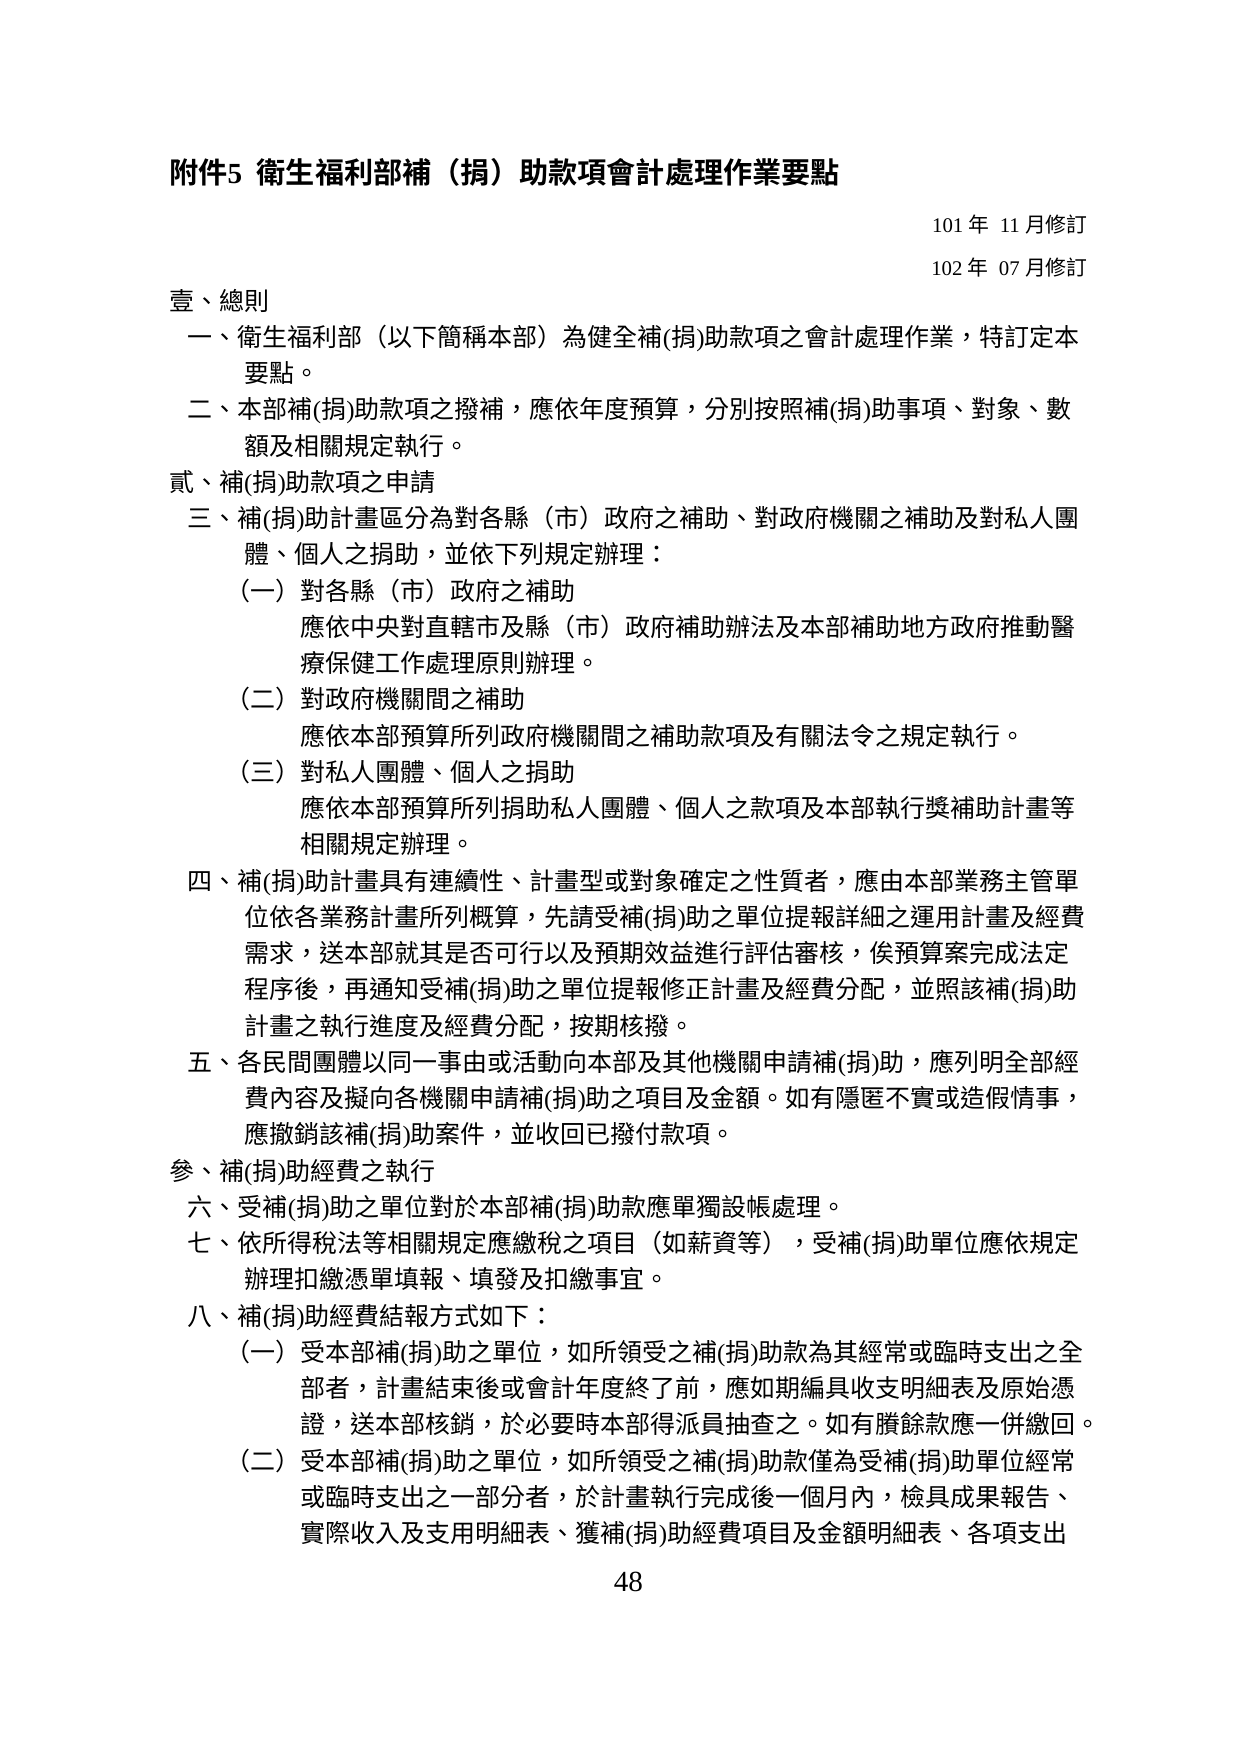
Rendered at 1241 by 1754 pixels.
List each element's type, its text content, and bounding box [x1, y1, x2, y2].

text 102 年 07 月修訂 [169, 251, 1087, 281]
text （一）對各縣（市）政府之補助 [225, 571, 1087, 607]
text 四、補(捐)助計畫具有連續性、計畫型或對象確定之性質者，應由本部業務主管單位依各業務計畫所列概算，先請受補(捐)助之單位提報詳細之運用計畫及經費需求，送本部就其是否可行以及預期效益進行評估審核，俟預算案完成法定程序後，再通知受補(捐)助之單位提報修正計畫及經費分配，並照該補(捐)助計畫之執行進度及經費分配，按期核撥。 [188, 861, 1087, 1042]
text 七、依所得稅法等相關規定應繳稅之項目（如薪資等），受補(捐)助單位應依規定辦理扣繳憑單填報、填發及扣繳事宜。 [188, 1223, 1087, 1296]
text 應依本部預算所列捐助私人團體、個人之款項及本部執行獎補助計畫等相關規定辦理。 [300, 788, 1087, 861]
text （二）對政府機關間之補助 [225, 680, 1087, 716]
text 六、受補(捐)助之單位對於本部補(捐)助款應單獨設帳處理。 [188, 1187, 1087, 1223]
text 附件5 衛生福利部補（捐）助款項會計處理作業要點 [169, 150, 1087, 192]
text 八、補(捐)助經費結報方式如下： [169, 1296, 1087, 1332]
text 三、補(捐)助計畫區分為對各縣（市）政府之補助、對政府機關之補助及對私人團體、個人之捐助，並依下列規定辦理： [188, 498, 1087, 571]
text 五、各民間團體以同一事由或活動向本部及其他機關申請補(捐)助，應列明全部經費內容及擬向各機關申請補(捐)助之項目及金額。如有隱匿不實或造假情事，應撤銷該補(捐)助案件，並收回已撥付款項。 [188, 1042, 1087, 1151]
text 應依本部預算所列政府機關間之補助款項及有關法令之規定執行。 [300, 716, 1087, 752]
text 參、補(捐)助經費之執行 [169, 1151, 1087, 1187]
text （三）對私人團體、個人之捐助 [225, 752, 1087, 788]
text （一）受本部補(捐)助之單位，如所領受之補(捐)助款為其經常或臨時支出之全部者，計畫結束後或會計年度終了前，應如期編具收支明細表及原始憑證，送本部核銷，於必要時本部得派員抽查之。如有賸餘款應一併繳回。 [225, 1332, 1087, 1441]
text 二、本部補(捐)助款項之撥補，應依年度預算，分別按照補(捐)助事項、對象、數額及相關規定執行。 [188, 390, 1087, 462]
text 一、衛生福利部（以下簡稱本部）為健全補(捐)助款項之會計處理作業，特訂定本要點。 [188, 317, 1087, 390]
text 貳、補(捐)助款項之申請 [169, 462, 1087, 498]
text （二）受本部補(捐)助之單位，如所領受之補(捐)助款僅為受補(捐)助單位經常或臨時支出之一部分者，於計畫執行完成後一個月內，檢具成果報告、實際收入及支用明細表、獲補(捐)助經費項目及金額明細表、各項支出 [225, 1441, 1087, 1550]
text 壹、總則 [169, 281, 1087, 317]
text 101 年 11 月修訂 [169, 205, 1087, 238]
text 應依中央對直轄市及縣（市）政府補助辦法及本部補助地方政府推動醫療保健工作處理原則辦理。 [300, 607, 1087, 680]
